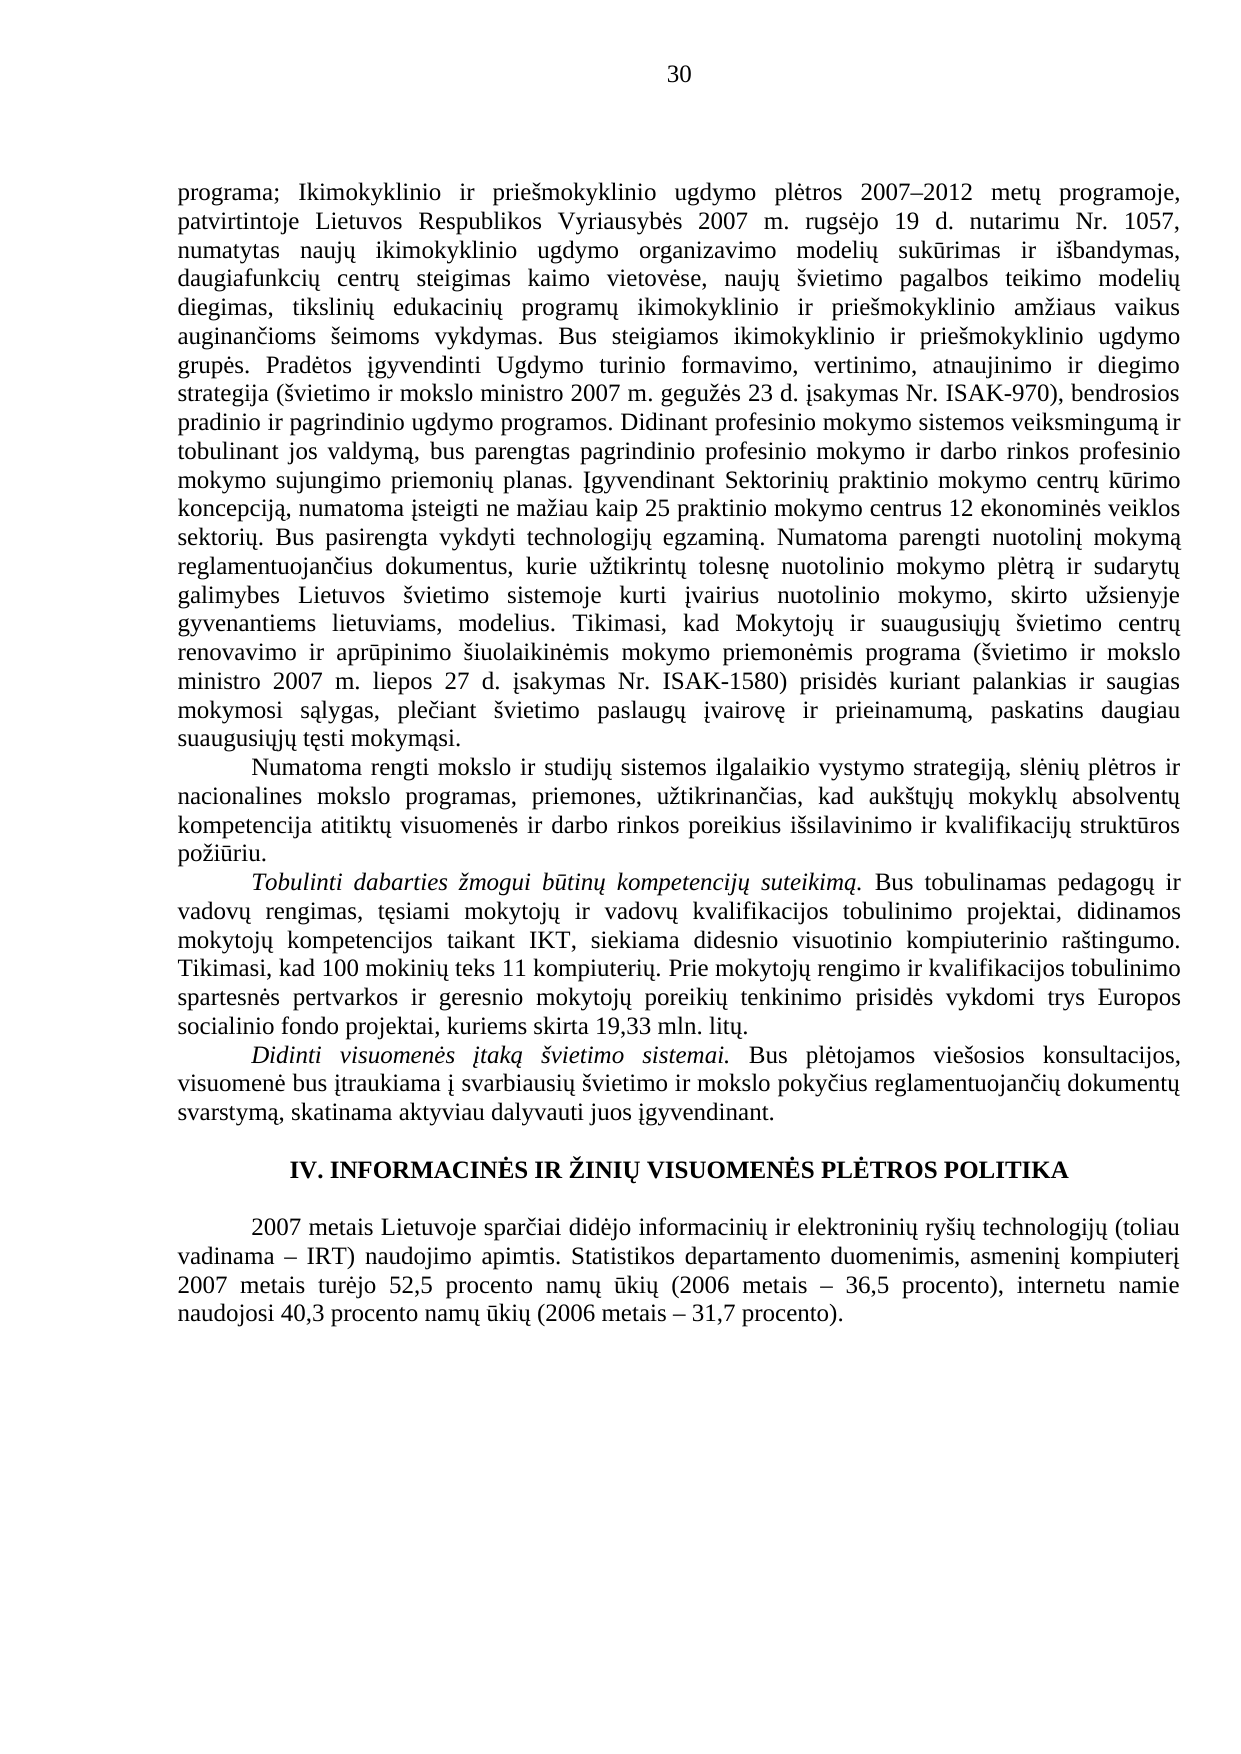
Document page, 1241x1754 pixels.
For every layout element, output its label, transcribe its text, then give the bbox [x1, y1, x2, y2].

text Didinti visuomenės įtaką švietimo sistemai. Bus plėtojamos viešosios konsultacijos, visuomenė bus įtraukiama į svarbiausių švietimo ir mokslo pokyčius reglamentuojančių dokumentų svarstymą, skatinama aktyviau dalyvauti juos įgyvendinant. [177, 1040, 1181, 1126]
text Numatoma rengti mokslo ir studijų sistemos ilgalaikio vystymo strategiją, slėnių plėtros ir nacionalines mokslo programas, priemones, užtikrinančias, kad aukštųjų mokyklų absolventų kompetencija atitiktų visuomenės ir darbo rinkos poreikius išsilavinimo ir kvalifikacijų struktūros požiūriu. [177, 752, 1181, 867]
text IV. INFORMACINĖS IR ŽINIŲ VISUOMENĖS PLĖTROS POLITIKA [177, 1155, 1181, 1183]
text 2007 metais Lietuvoje sparčiai didėjo informacinių ir elektroninių ryšių technologijų (toliau vadinama – IRT) naudojimo apimtis. Statistikos departamento duomenimis, asmeninį kompiuterį 2007 metais turėjo 52,5 procento namų ūkių (2006 metais – 36,5 procento), internetu namie naudojosi 40,3 procento namų ūkių (2006 metais – 31,7 procento). [177, 1212, 1181, 1327]
text programa; Ikimokyklinio ir priešmokyklinio ugdymo plėtros 2007–2012 metų programoje, patvirtintoje Lietuvos Respublikos Vyriausybės 2007 m. rugsėjo 19 d. nutarimu Nr. 1057, numatytas naujų ikimokyklinio ugdymo organizavimo modelių sukūrimas ir išbandymas, daugiafunkcių centrų steigimas kaimo vietovėse, naujų švietimo pagalbos teikimo modelių diegimas, tikslinių edukacinių programų ikimokyklinio ir priešmokyklinio amžiaus vaikus auginančioms šeimoms vykdymas. Bus steigiamos ikimokyklinio ir priešmokyklinio ugdymo grupės. Pradėtos įgyvendinti Ugdymo turinio formavimo, vertinimo, atnaujinimo ir diegimo strategija (švietimo ir mokslo ministro 2007 m. gegužės 23 d. įsakymas Nr. ISAK-970), bendrosios pradinio ir pagrindinio ugdymo programos. Didinant profesinio mokymo sistemos veiksmingumą ir tobulinant jos valdymą, bus parengtas pagrindinio profesinio mokymo ir darbo rinkos profesinio mokymo sujungimo priemonių planas. Įgyvendinant Sektorinių praktinio mokymo centrų kūrimo koncepciją, numatoma įsteigti ne mažiau kaip 25 praktinio mokymo centrus 12 ekonominės veiklos sektorių. Bus pasirengta vykdyti technologijų egzaminą. Numatoma parengti nuotolinį mokymą reglamentuojančius dokumentus, kurie užtikrintų tolesnę nuotolinio mokymo plėtrą ir sudarytų galimybes Lietuvos švietimo sistemoje kurti įvairius nuotolinio mokymo, skirto užsienyje gyvenantiems lietuviams, modelius. Tikimasi, kad Mokytojų ir suaugusiųjų švietimo centrų renovavimo ir aprūpinimo šiuolaikinėmis mokymo priemonėmis programa (švietimo ir mokslo ministro 2007 m. liepos 27 d. įsakymas Nr. ISAK-1580) prisidės kuriant palankias ir saugias mokymosi sąlygas, plečiant švietimo paslaugų įvairovę ir prieinamumą, paskatins daugiau suaugusiųjų tęsti mokymąsi. [177, 177, 1181, 752]
text Tobulinti dabarties žmogui būtinų kompetencijų suteikimą. Bus tobulinamas pedagogų ir vadovų rengimas, tęsiami mokytojų ir vadovų kvalifikacijos tobulinimo projektai, didinamos mokytojų kompetencijos taikant IKT, siekiama didesnio visuotinio kompiuterinio raštingumo. Tikimasi, kad 100 mokinių teks 11 kompiuterių. Prie mokytojų rengimo ir kvalifikacijos tobulinimo spartesnės pertvarkos ir geresnio mokytojų poreikių tenkinimo prisidės vykdomi trys Europos socialinio fondo projektai, kuriems skirta 19,33 mln. litų. [177, 867, 1181, 1040]
